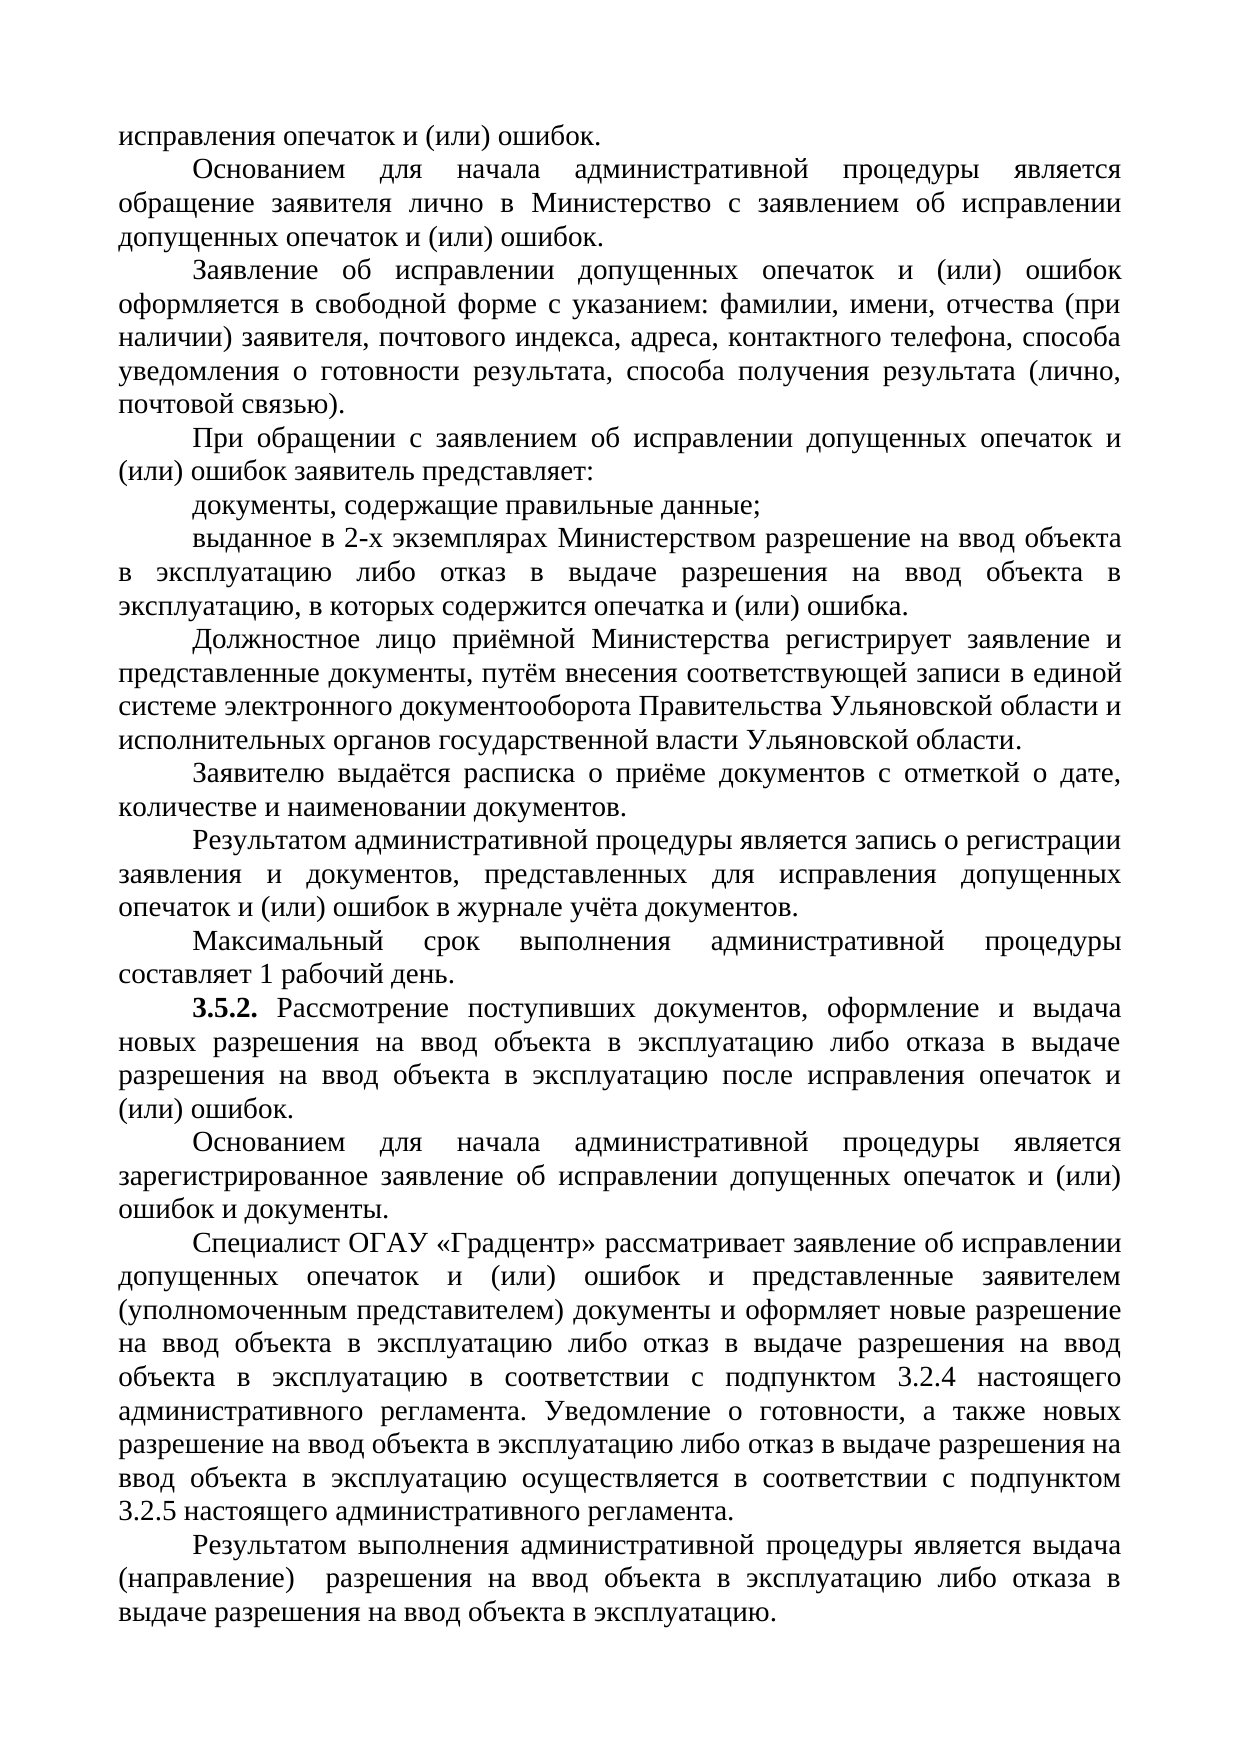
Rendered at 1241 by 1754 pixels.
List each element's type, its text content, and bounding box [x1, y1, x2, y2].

text При обращении с заявлением об исправлении допущенных опечаток и (или) ошибок заявитель представляет: [118, 420, 1122, 487]
text исправления опечаток и (или) ошибок. [118, 118, 1122, 152]
text выданное в 2-х экземплярах Министерством разрешение на ввод объекта в эксплуатацию либо отказ в выдаче разрешения на ввод объекта в эксплуатацию, в которых содержится опечатка и (или) ошибка. [118, 521, 1122, 621]
text Специалист ОГАУ «Градцентр» рассматривает заявление об исправлении допущенных опечаток и (или) ошибок и представленные заявителем (уполномоченным представителем) документы и оформляет новые разрешение на ввод объекта в эксплуатацию либо отказ в выдаче разрешения на ввод объекта в эксплуатацию в соответствии с подпунктом 3.2.4 настоящего административного регламента. Уведомление о готовности, а также новых разрешение на ввод объекта в эксплуатацию либо отказ в выдаче разрешения на ввод объекта в эксплуатацию осуществляется в соответствии с подпунктом 3.2.5 настоящего административного регламента. [118, 1225, 1122, 1527]
text Заявителю выдаётся расписка о приёме документов с отметкой о дате, количестве и наименовании документов. [118, 755, 1122, 822]
text документы, содержащие правильные данные; [118, 487, 1122, 521]
text Заявление об исправлении допущенных опечаток и (или) ошибок оформляется в свободной форме с указанием: фамилии, имени, отчества (при наличии) заявителя, почтового индекса, адреса, контактного телефона, способа уведомления о готовности результата, способа получения результата (лично, почтовой связью). [118, 252, 1122, 420]
text Результатом выполнения административной процедуры является выдача (направление) разрешения на ввод объекта в эксплуатацию либо отказа в выдаче разрешения на ввод объекта в эксплуатацию. [118, 1527, 1122, 1627]
text Максимальный срок выполнения административной процедуры составляет 1 рабочий день. [118, 923, 1122, 990]
text Результатом административной процедуры является запись о регистрации заявления и документов, представленных для исправления допущенных опечаток и (или) ошибок в журнале учёта документов. [118, 822, 1122, 923]
text Основанием для начала административной процедуры является обращение заявителя лично в Министерство с заявлением об исправлении допущенных опечаток и (или) ошибок. [118, 152, 1122, 252]
text Основанием для начала административной процедуры является зарегистрированное заявление об исправлении допущенных опечаток и (или) ошибок и документы. [118, 1124, 1122, 1225]
text 3.5.2. Рассмотрение поступивших документов, оформление и выдача новых разрешения на ввод объекта в эксплуатацию либо отказа в выдаче разрешения на ввод объекта в эксплуатацию после исправления опечаток и (или) ошибок. [118, 990, 1122, 1124]
text Должностное лицо приёмной Министерства регистрирует заявление и представленные документы, путём внесения соответствующей записи в единой системе электронного документооборота Правительства Ульяновской области и исполнительных органов государственной власти Ульяновской области. [118, 621, 1122, 755]
